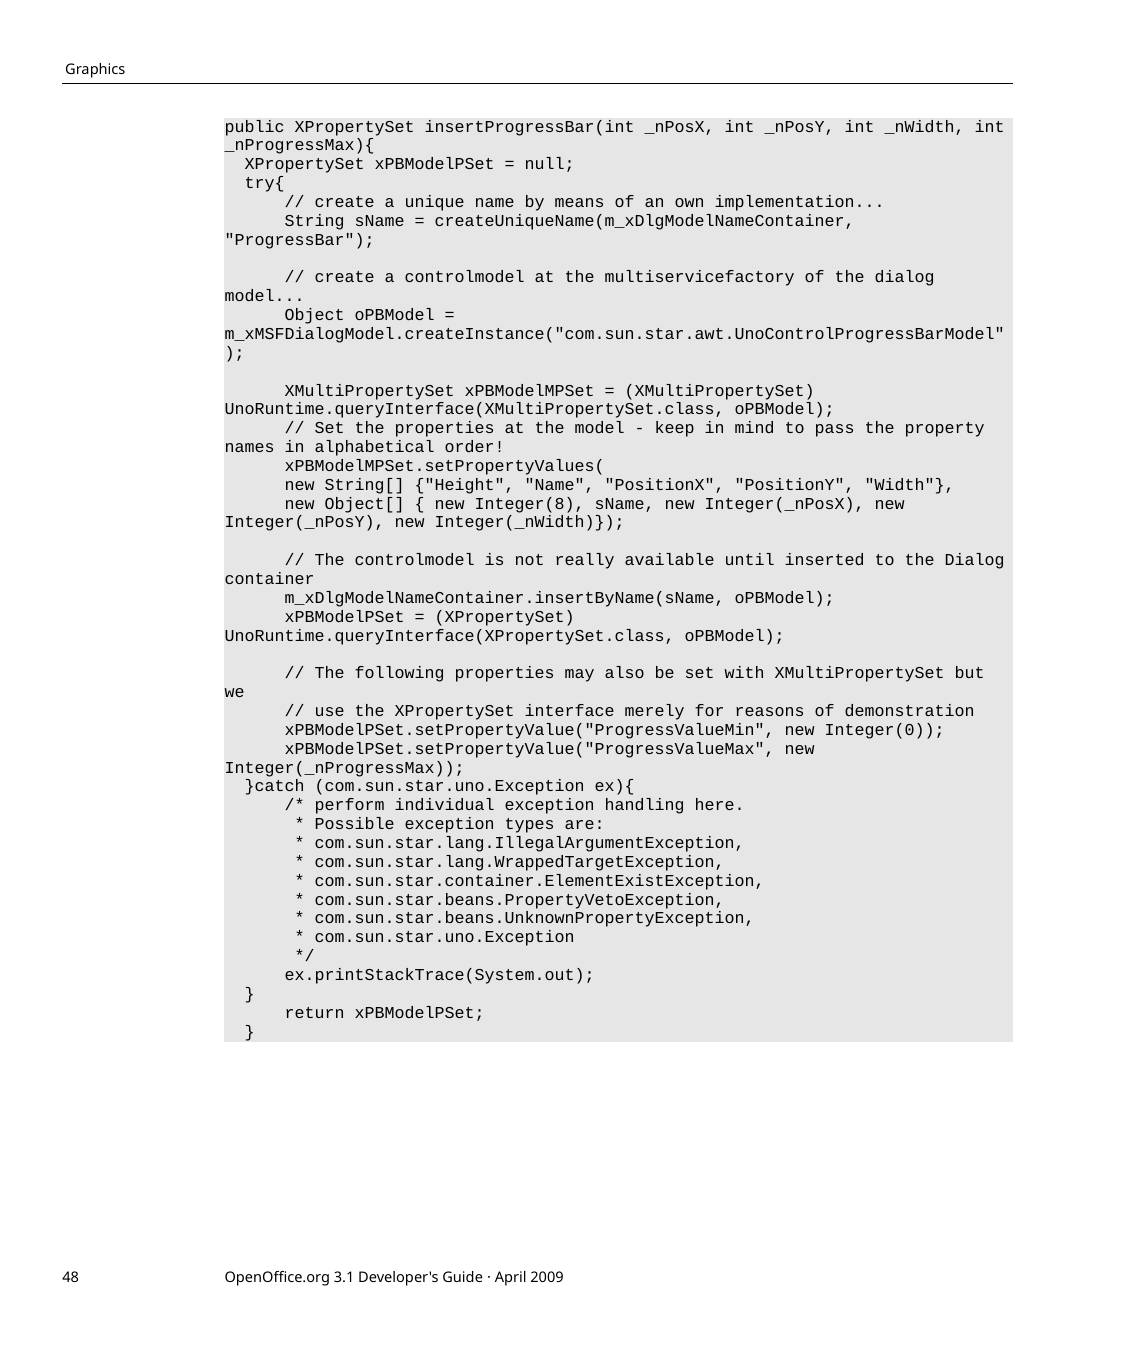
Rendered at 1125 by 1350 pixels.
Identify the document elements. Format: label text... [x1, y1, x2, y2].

text public XPropertySet insertProgressBar(int _nPosX, int _nPosY, int _nWidth, int _nProgressMax){ XPropertySet xPBModelPSet = null; try{ // create a unique name by means of an own implementation... String sName = createUniqueName(m_xDlgModelNameContainer, "ProgressBar"); // create a controlmodel at the multiservicefactory of the dialog model... Object oPBModel = m_xMSFDialogModel.createInstance("com.sun.star.awt.UnoControlProgressBarModel"); XMultiPropertySet xPBModelMPSet = (XMultiPropertySet) UnoRuntime.queryInterface(XMultiPropertySet.class, oPBModel); // Set the properties at the model - keep in mind to pass the property names in alphabetical order! xPBModelMPSet.setPropertyValues( new String[] {"Height", "Name", "PositionX", "PositionY", "Width"}, new Object[] { new Integer(8), sName, new Integer(_nPosX), new Integer(_nPosY), new Integer(_nWidth)}); // The controlmodel is not really available until inserted to the Dialog container m_xDlgModelNameContainer.insertByName(sName, oPBModel); xPBModelPSet = (XPropertySet) UnoRuntime.queryInterface(XPropertySet.class, oPBModel); // The following properties may also be set with XMultiPropertySet but we // use the XPropertySet interface merely for reasons of demonstration xPBModelPSet.setPropertyValue("ProgressValueMin", new Integer(0)); xPBModelPSet.setPropertyValue("ProgressValueMax", new Integer(_nProgressMax)); }catch (com.sun.star.uno.Exception ex){ /* perform individual exception handling here. * Possible exception types are: * com.sun.star.lang.IllegalArgumentException, * com.sun.star.lang.WrappedTargetException, * com.sun.star.container.ElementExistException, * com.sun.star.beans.PropertyVetoException, * com.sun.star.beans.UnknownPropertyException, * com.sun.star.uno.Exception */ ex.printStackTrace(System.out); } return xPBModelPSet; } [224, 118, 1013, 1042]
